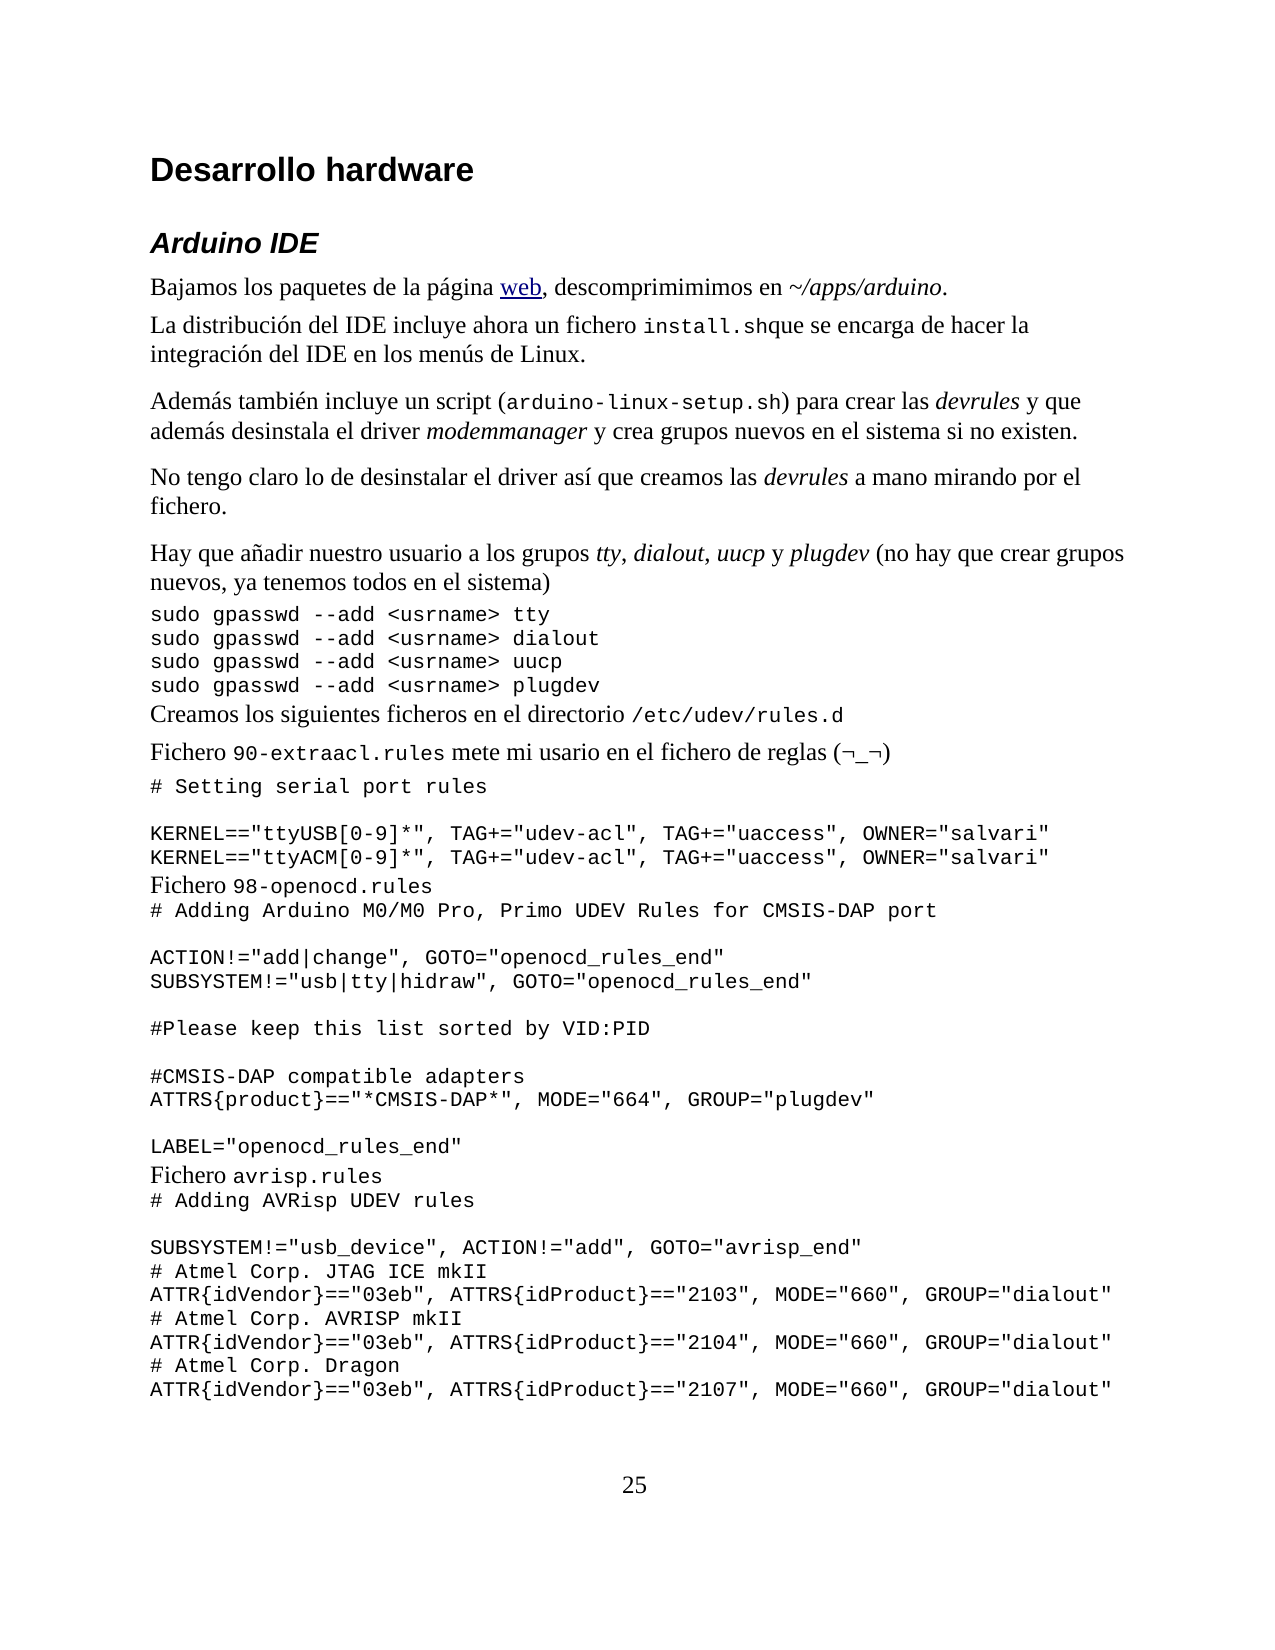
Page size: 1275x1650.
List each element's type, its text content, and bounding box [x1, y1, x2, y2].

text Fichero avrisp.rules [150, 1160, 1125, 1190]
text SUBSYSTEM!="usb_device", ACTION!="add", GOTO="avrisp_end" [150, 1237, 1125, 1261]
text #Please keep this list sorted by VID:PID [150, 1018, 1125, 1042]
subtitle Arduino IDE [150, 226, 1125, 260]
text Fichero 98-openocd.rules [150, 871, 1125, 900]
text Fichero 90-extraacl.rules mete mi usario en el fichero de reglas (¬_¬) [150, 737, 1125, 767]
text # Adding AVRisp UDEV rules [150, 1190, 1125, 1213]
text # Setting serial port rules [150, 776, 1125, 799]
text ATTRS{product}=="*CMSIS-DAP*", MODE="664", GROUP="plugdev" [150, 1089, 1125, 1113]
text ATTR{idVendor}=="03eb", ATTRS{idProduct}=="2103", MODE="660", GROUP="dialout" [150, 1284, 1125, 1308]
text # Atmel Corp. JTAG ICE mkII [150, 1261, 1125, 1284]
subtitle Desarrollo hardware [150, 150, 1125, 189]
text # Adding Arduino M0/M0 Pro, Primo UDEV Rules for CMSIS-DAP port [150, 900, 1125, 924]
text # Atmel Corp. Dragon [150, 1355, 1125, 1379]
text KERNEL=="ttyUSB[0-9]*", TAG+="udev-acl", TAG+="uaccess", OWNER="salvari" [150, 823, 1125, 847]
text ATTR{idVendor}=="03eb", ATTRS{idProduct}=="2104", MODE="660", GROUP="dialout" [150, 1332, 1125, 1355]
text Hay que añadir nuestro usuario a los grupos tty, dialout, uucp y plugdev (no hay que crear grupos nuevos, ya tenemos todos en el sistema) [150, 538, 1125, 595]
text sudo gpasswd --add <usrname> dialout [150, 628, 1125, 652]
text ACTION!="add|change", GOTO="openocd_rules_end" [150, 947, 1125, 971]
text ATTR{idVendor}=="03eb", ATTRS{idProduct}=="2107", MODE="660", GROUP="dialout" [150, 1379, 1125, 1403]
text #CMSIS-DAP compatible adapters [150, 1066, 1125, 1089]
text Creamos los siguientes ficheros en el directorio /etc/udev/rules.d [150, 699, 1125, 728]
text sudo gpasswd --add <usrname> tty [150, 604, 1125, 628]
text Además también incluye un script (arduino-linux-setup.sh) para crear las devrules y que además desinstala el driver modemmanager y crea grupos nuevos en el sistema si no existen. [150, 386, 1125, 444]
text No tengo claro lo de desinstalar el driver así que creamos las devrules a mano mirando por el fichero. [150, 462, 1125, 520]
text sudo gpasswd --add <usrname> plugdev [150, 675, 1125, 699]
text La distribución del IDE incluye ahora un fichero install.shque se encarga de hacer la integración del IDE en los menús de Linux. [150, 310, 1125, 368]
text LABEL="openocd_rules_end" [150, 1137, 1125, 1160]
text # Atmel Corp. AVRISP mkII [150, 1308, 1125, 1332]
text sudo gpasswd --add <usrname> uucp [150, 652, 1125, 675]
text Bajamos los paquetes de la página web, descomprimimimos en ~/apps/arduino. [150, 272, 1125, 301]
text KERNEL=="ttyACM[0-9]*", TAG+="udev-acl", TAG+="uaccess", OWNER="salvari" [150, 847, 1125, 871]
text SUBSYSTEM!="usb|tty|hidraw", GOTO="openocd_rules_end" [150, 971, 1125, 995]
